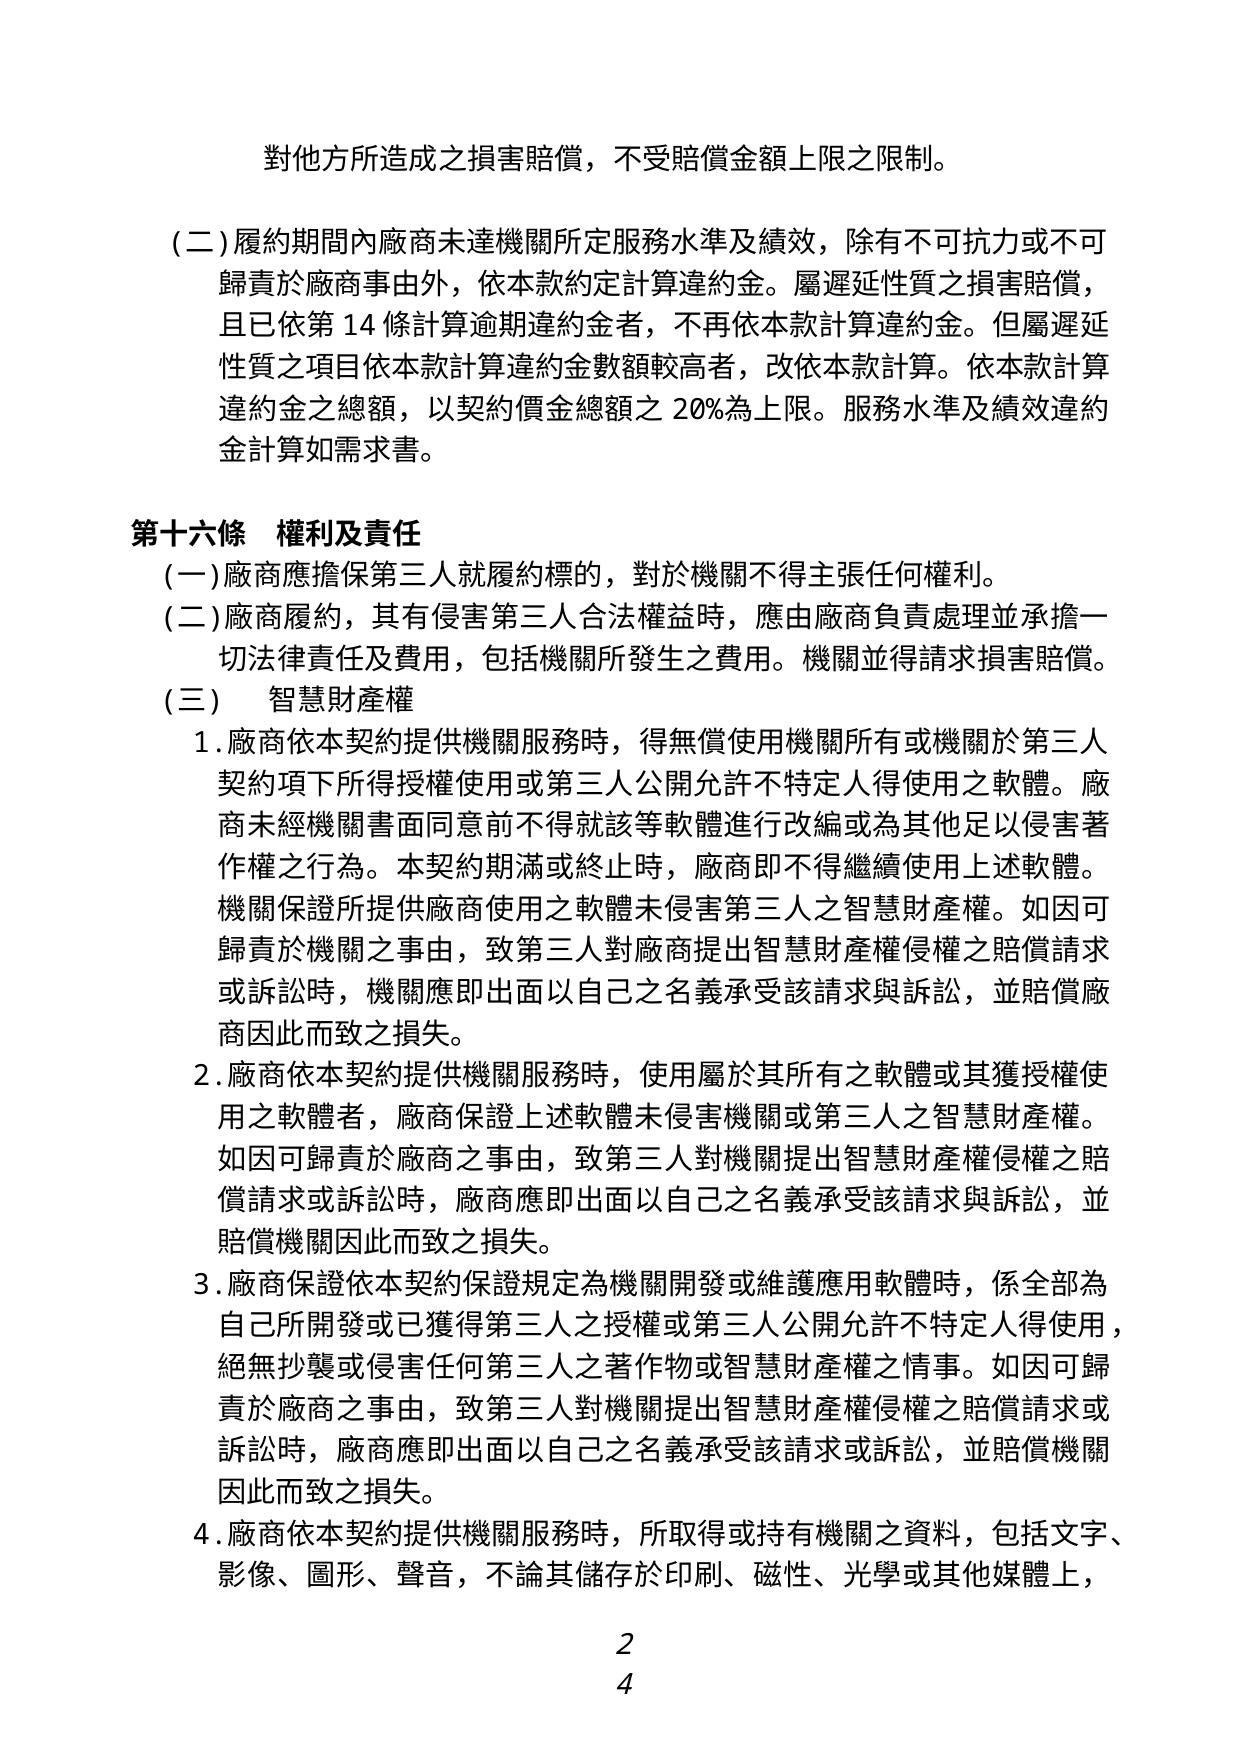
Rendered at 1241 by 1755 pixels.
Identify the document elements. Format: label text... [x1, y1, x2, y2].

text (一)廠商應擔保第三人就履約標的，對於機關不得主張任何權利。 [159, 552, 1110, 594]
text 2.廠商依本契約提供機關服務時，使用屬於其所有之軟體或其獲授權使用之軟體者，廠商保證上述軟體未侵害機關或第三人之智慧財產權。如因可歸責於廠商之事由，致第三人對機關提出智慧財產權侵權之賠償請求或訴訟時，廠商應即出面以自己之名義承受該請求與訴訟，並賠償機關因此而致之損失。 [192, 1052, 1110, 1261]
text 3.廠商保證依本契約保證規定為機關開發或維護應用軟體時，係全部為自己所開發或已獲得第三人之授權或第三人公開允許不特定人得使用，絕無抄襲或侵害任何第三人之著作物或智慧財產權之情事。如因可歸責於廠商之事由，致第三人對機關提出智慧財產權侵權之賠償請求或訴訟時，廠商應即出面以自己之名義承受該請求或訴訟，並賠償機關因此而致之損失。 [192, 1261, 1110, 1511]
text 第十六條 權利及責任 [130, 511, 1110, 552]
text (三) 智慧財產權 [159, 677, 1110, 719]
text 1.廠商依本契約提供機關服務時，得無償使用機關所有或機關於第三人契約項下所得授權使用或第三人公開允許不特定人得使用之軟體。廠商未經機關書面同意前不得就該等軟體進行改編或為其他足以侵害著作權之行為。本契約期滿或終止時，廠商即不得繼續使用上述軟體。機關保證所提供廠商使用之軟體未侵害第三人之智慧財產權。如因可歸責於機關之事由，致第三人對廠商提出智慧財產權侵權之賠償請求或訴訟時，機關應即出面以自己之名義承受該請求與訴訟，並賠償廠商因此而致之損失。 [192, 719, 1110, 1052]
text (3)前子目訂有損害賠償金額上限者，於法令另有規定，或一方故意隱瞞工作之瑕疵、故意或重大過失行為，或對第三人發生侵權行為，對他方所造成之損害賠償，不受賠償金額上限之限制。 [218, 136, 1110, 177]
text (二)履約期間內廠商未達機關所定服務水準及績效，除有不可抗力或不可歸責於廠商事由外，依本款約定計算違約金。屬遲延性質之損害賠償，且已依第14條計算逾期違約金者，不再依本款計算違約金。但屬遲延性質之項目依本款計算違約金數額較高者，改依本款計算。依本款計算違約金之總額，以契約價金總額之20%為上限。服務水準及績效違約金計算如需求書。 [167, 219, 1110, 469]
text 4.廠商依本契約提供機關服務時，所取得或持有機關之資料，包括文字、影像、圖形、聲音，不論其儲存於印刷、磁性、光學或其他媒體上，皆屬於機關所有。除非為提供服務所需、法令規定或經機關書面同意，不得複製、揭露或交付第三人。 [192, 1511, 1110, 1594]
text (二)廠商履約，其有侵害第三人合法權益時，應由廠商負責處理並承擔一切法律責任及費用，包括機關所發生之費用。機關並得請求損害賠償。 [159, 594, 1110, 677]
